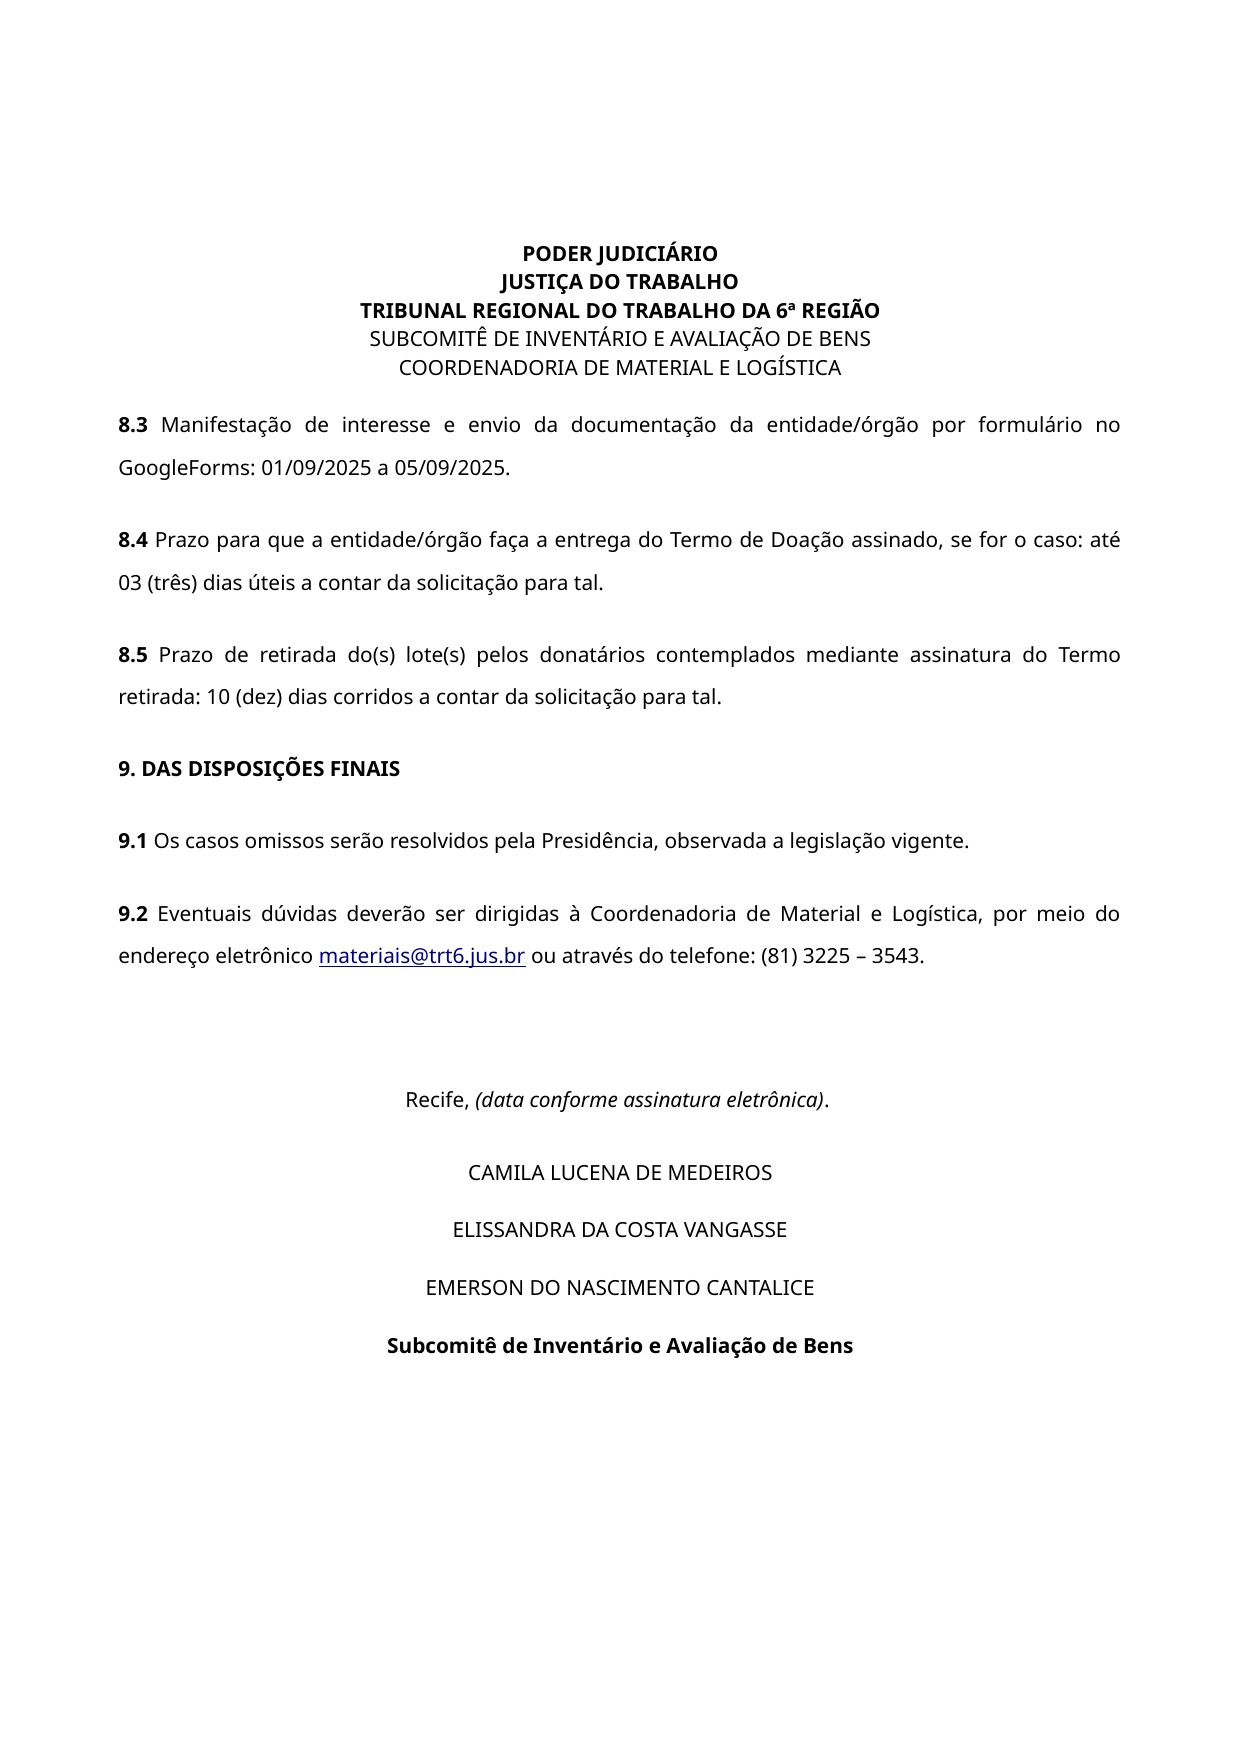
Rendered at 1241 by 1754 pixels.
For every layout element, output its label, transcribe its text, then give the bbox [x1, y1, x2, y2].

text ELISSANDRA DA COSTA VANGASSE [118, 1216, 1122, 1244]
text Recife, (data conforme assinatura eletrônica). [118, 1086, 1122, 1114]
text 8.4 Prazo para que a entidade/órgão faça a entrega do Termo de Doação assinado, se for o caso: até 03 (três) dias úteis a contar da solicitação para tal. [118, 525, 1122, 596]
text Subcomitê de Inventário e Avaliação de Bens [118, 1331, 1122, 1360]
text 9.1 Os casos omissos serão resolvidos pela Presidência, observada a legislação vigente. [118, 827, 1122, 855]
text EMERSON DO NASCIMENTO CANTALICE [118, 1273, 1122, 1302]
text 9. DAS DISPOSIÇÕES FINAIS [118, 754, 1122, 783]
text 8.5 Prazo de retirada do(s) lote(s) pelos donatários contemplados mediante assinatura do Termo retirada: 10 (dez) dias corridos a contar da solicitação para tal. [118, 640, 1122, 711]
text 8.3 Manifestação de interesse e envio da documentação da entidade/órgão por formulário no GoogleForms: 01/09/2025 a 05/09/2025. [118, 411, 1122, 482]
text CAMILA LUCENA DE MEDEIROS [118, 1158, 1122, 1186]
text 9.2 Eventuais dúvidas deverão ser dirigidas à Coordenadoria de Material e Logística, por meio do endereço eletrônico materiais@trt6.jus.br ou através do telefone: (81) 3225 – 3543. [118, 899, 1122, 970]
